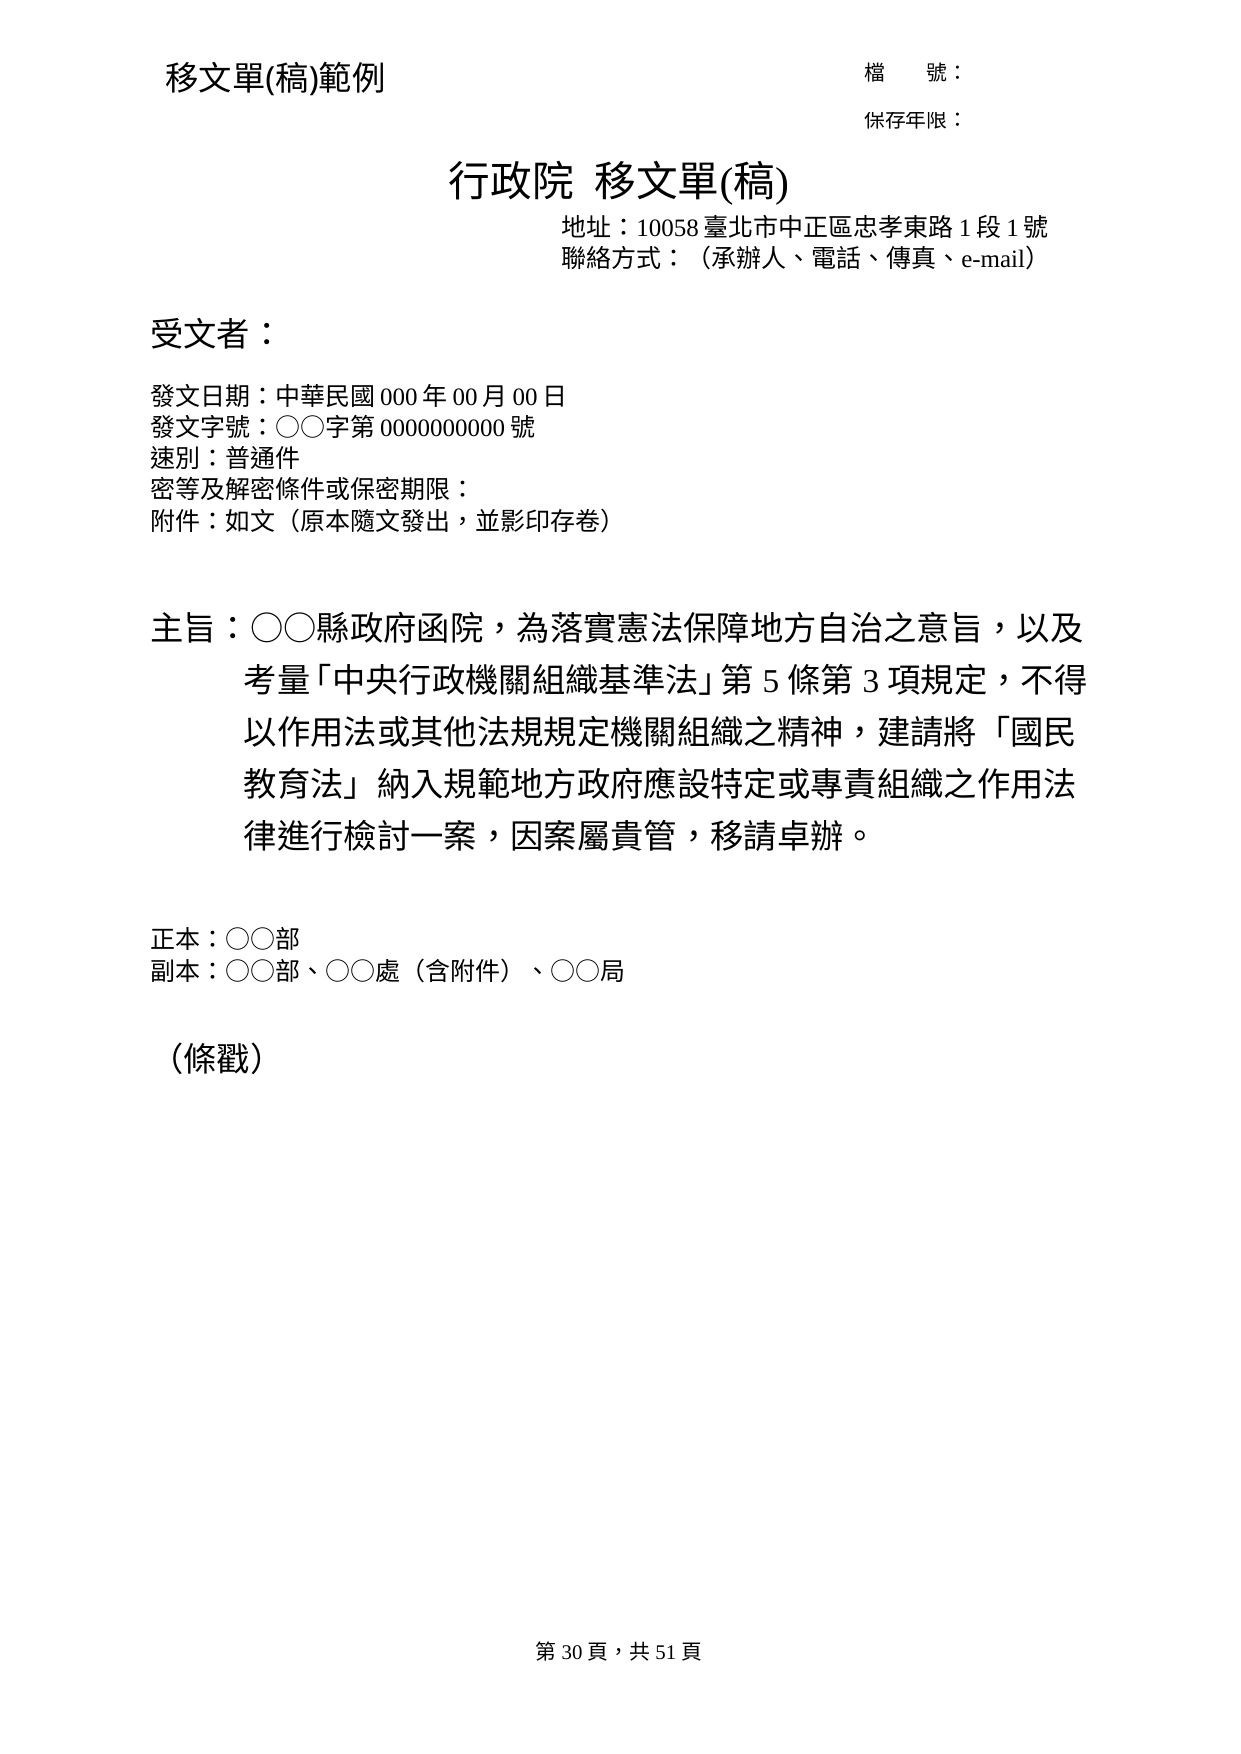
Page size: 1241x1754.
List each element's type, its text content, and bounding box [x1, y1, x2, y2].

text 主旨：○○縣政府函院，為落實憲法保障地方自治之意旨，以及考量「中央行政機關組織基準法」第 5 條第 3 項規定，不得以作用法或其他法規規定機關組織之精神，建請將「國民教育法」納入規範地方政府應設特定或專責組織之作用法律進行檢討一案，因案屬貴管，移請卓辦。 [150, 599, 1087, 859]
text 地址：10058臺北市中正區忠孝東路1段1號 [561, 211, 1087, 242]
text 正本：○○部 [150, 924, 1087, 955]
text 檔 號： [864, 65, 1112, 84]
text 受文者： [150, 305, 1087, 357]
text [849, 57, 1127, 138]
text 聯絡方式：（承辦人、電話、傳真、e-mail） [561, 242, 1087, 274]
text 保存年限： [864, 113, 1112, 131]
text 發文日期：中華民國000年00月00日 [150, 380, 1087, 411]
text 附件：如文（原本隨文發出，並影印存卷） [150, 505, 1087, 536]
text 速別：普通件 [150, 442, 1087, 474]
text 發文字號：○○字第0000000000號 [150, 411, 1087, 442]
text 副本：○○部、○○處（含附件）、○○局 [150, 955, 1087, 986]
text 密等及解密條件或保密期限： [150, 474, 1087, 505]
text [150, 57, 681, 115]
text 行政院 移文單(稿) [150, 136, 1087, 211]
text 移文單(稿)範例 [165, 64, 666, 97]
text （條戳） [150, 1038, 1087, 1080]
